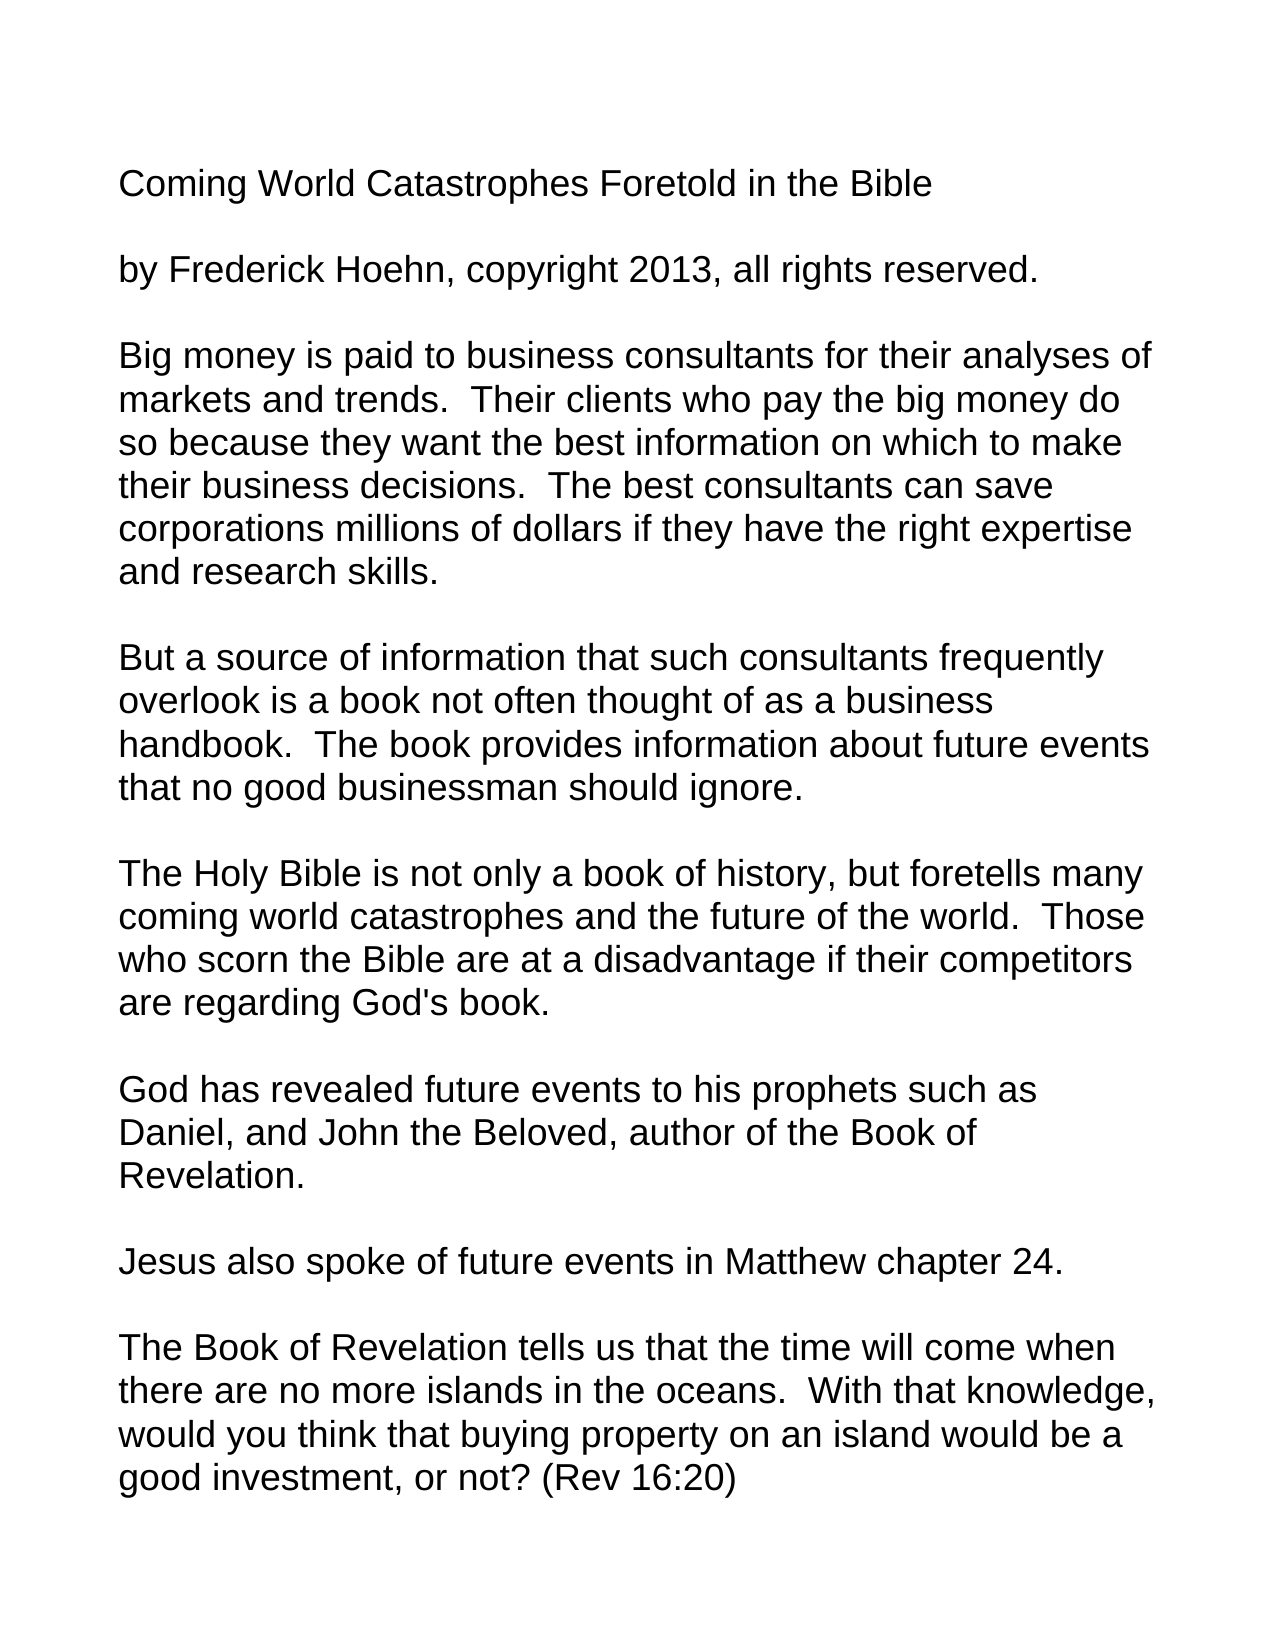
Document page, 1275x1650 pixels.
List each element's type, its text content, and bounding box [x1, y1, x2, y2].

text Jesus also spoke of future events in Matthew chapter 24. [118, 1239, 1157, 1282]
text by Frederick Hoehn, copyright 2013, all rights reserved. [118, 247, 1157, 291]
text Coming World Catastrophes Foretold in the Bible [118, 161, 1157, 204]
text But a source of information that such consultants frequently overlook is a book not often thought of as a business handbook. The book provides information about future events that no good businessman should ignore. [118, 636, 1157, 808]
text The Holy Bible is not only a book of history, but foretells many coming world catastrophes and the future of the world. Those who scorn the Bible are at a disadvantage if their competitors are regarding God's book. [118, 851, 1157, 1024]
text God has revealed future events to his prophets such as Daniel, and John the Beloved, author of the Book of Revelation. [118, 1067, 1157, 1196]
text The Book of Revelation tells us that the time will come when there are no more islands in the oceans. With that knowledge, would you think that buying property on an island would be a good investment, or not? (Rev 16:20) [118, 1326, 1157, 1498]
text Big money is paid to business consultants for their analyses of markets and trends. Their clients who pay the big money do so because they want the best information on which to make their business decisions. The best consultants can save corporations millions of dollars if they have the right expertise and research skills. [118, 334, 1157, 592]
